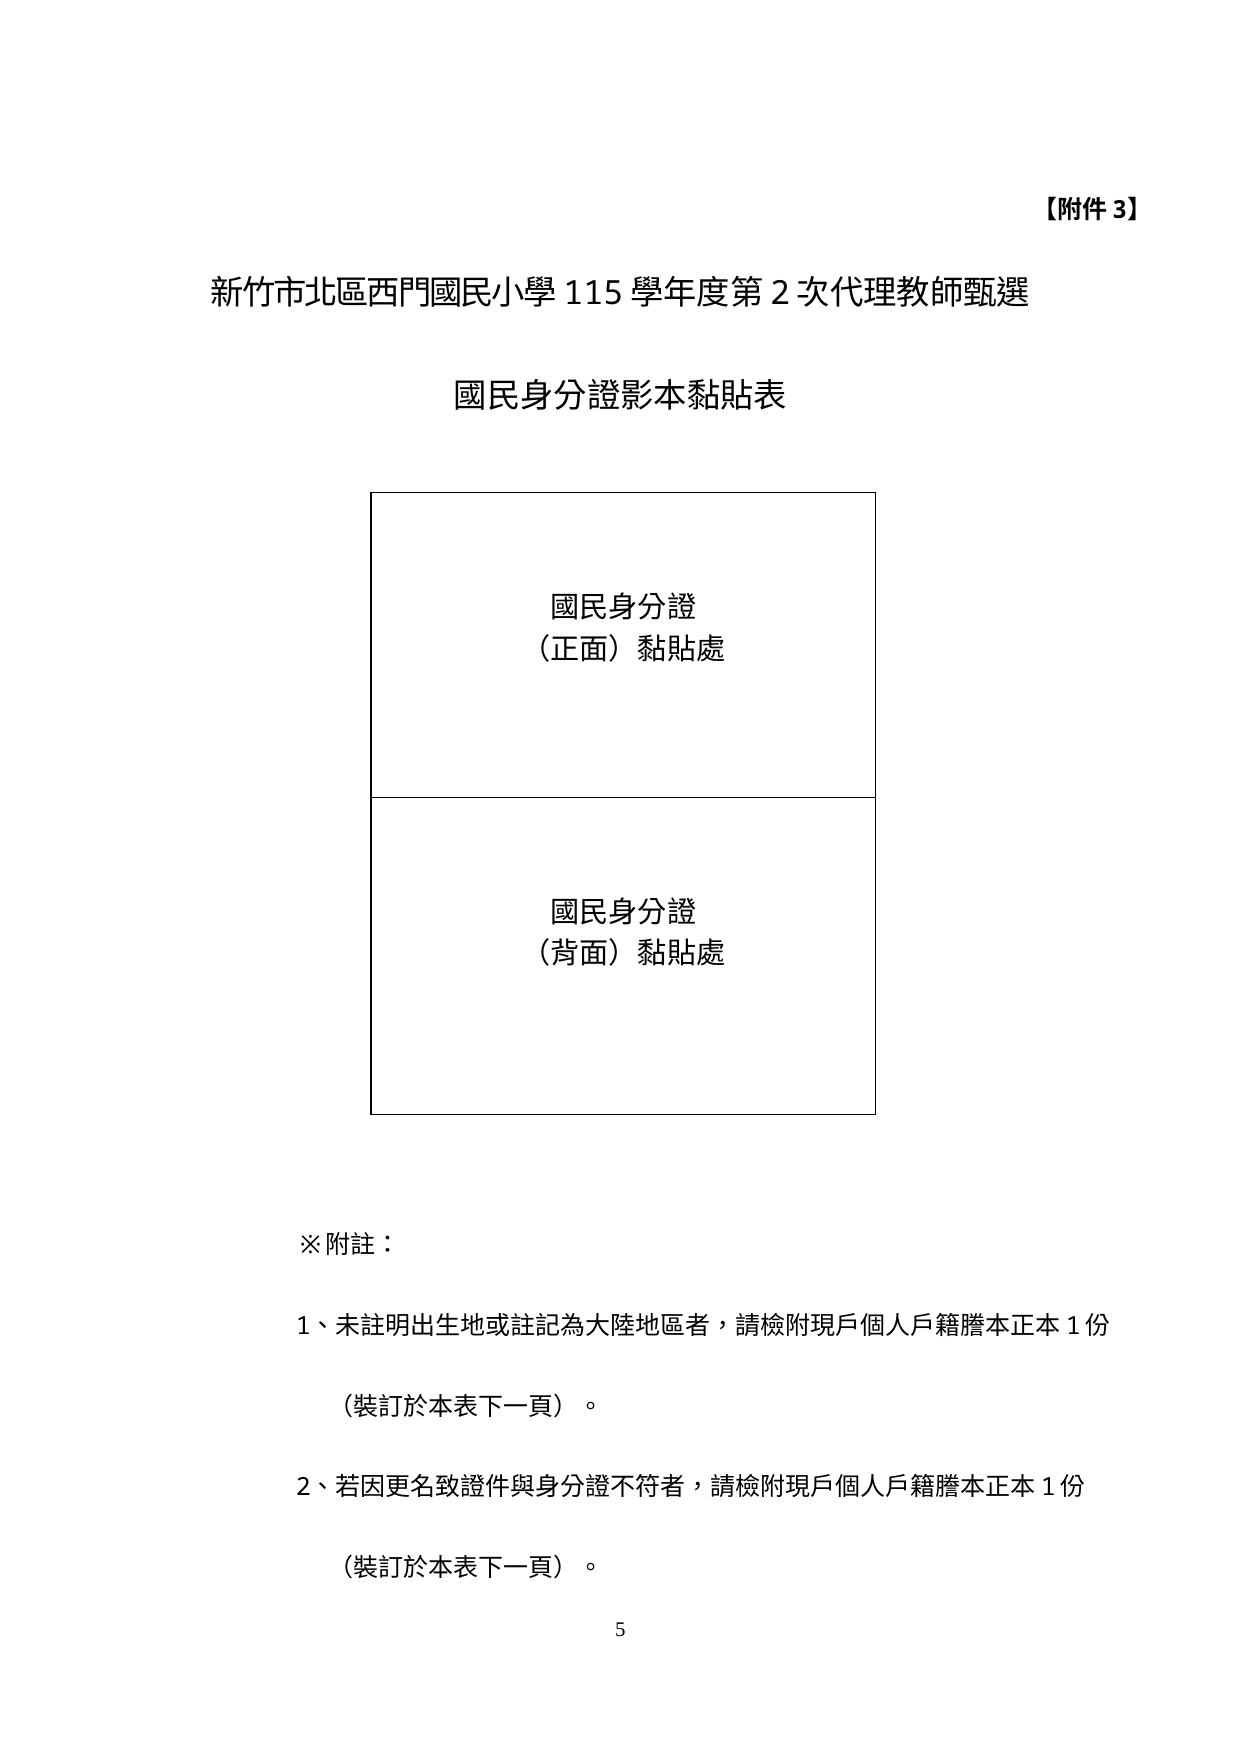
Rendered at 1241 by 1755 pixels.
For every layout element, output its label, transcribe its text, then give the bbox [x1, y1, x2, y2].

text （正面）黏貼處 [386, 626, 859, 667]
text 國民身分證影本黏貼表 [89, 351, 1152, 414]
text 國民身分證 [386, 584, 859, 626]
text （背面）黏貼處 [386, 931, 859, 972]
text 2、若因更名致證件與身分證不符者，請檢附現戶個人戶籍謄本正本1份 [296, 1443, 1152, 1506]
text 【附件3】 [89, 166, 1152, 228]
text ※附註： [89, 1201, 1152, 1264]
text 國民身分證 [386, 889, 859, 931]
text （裝訂於本表下一頁）。 [314, 1524, 1152, 1586]
text （裝訂於本表下一頁）。 [314, 1363, 1152, 1425]
text 新竹市北區西門國民小學115學年度第2次代理教師甄選 [89, 266, 1152, 314]
text 1、未註明出生地或註記為大陸地區者，請檢附現戶個人戶籍謄本正本1份 [296, 1282, 1152, 1344]
